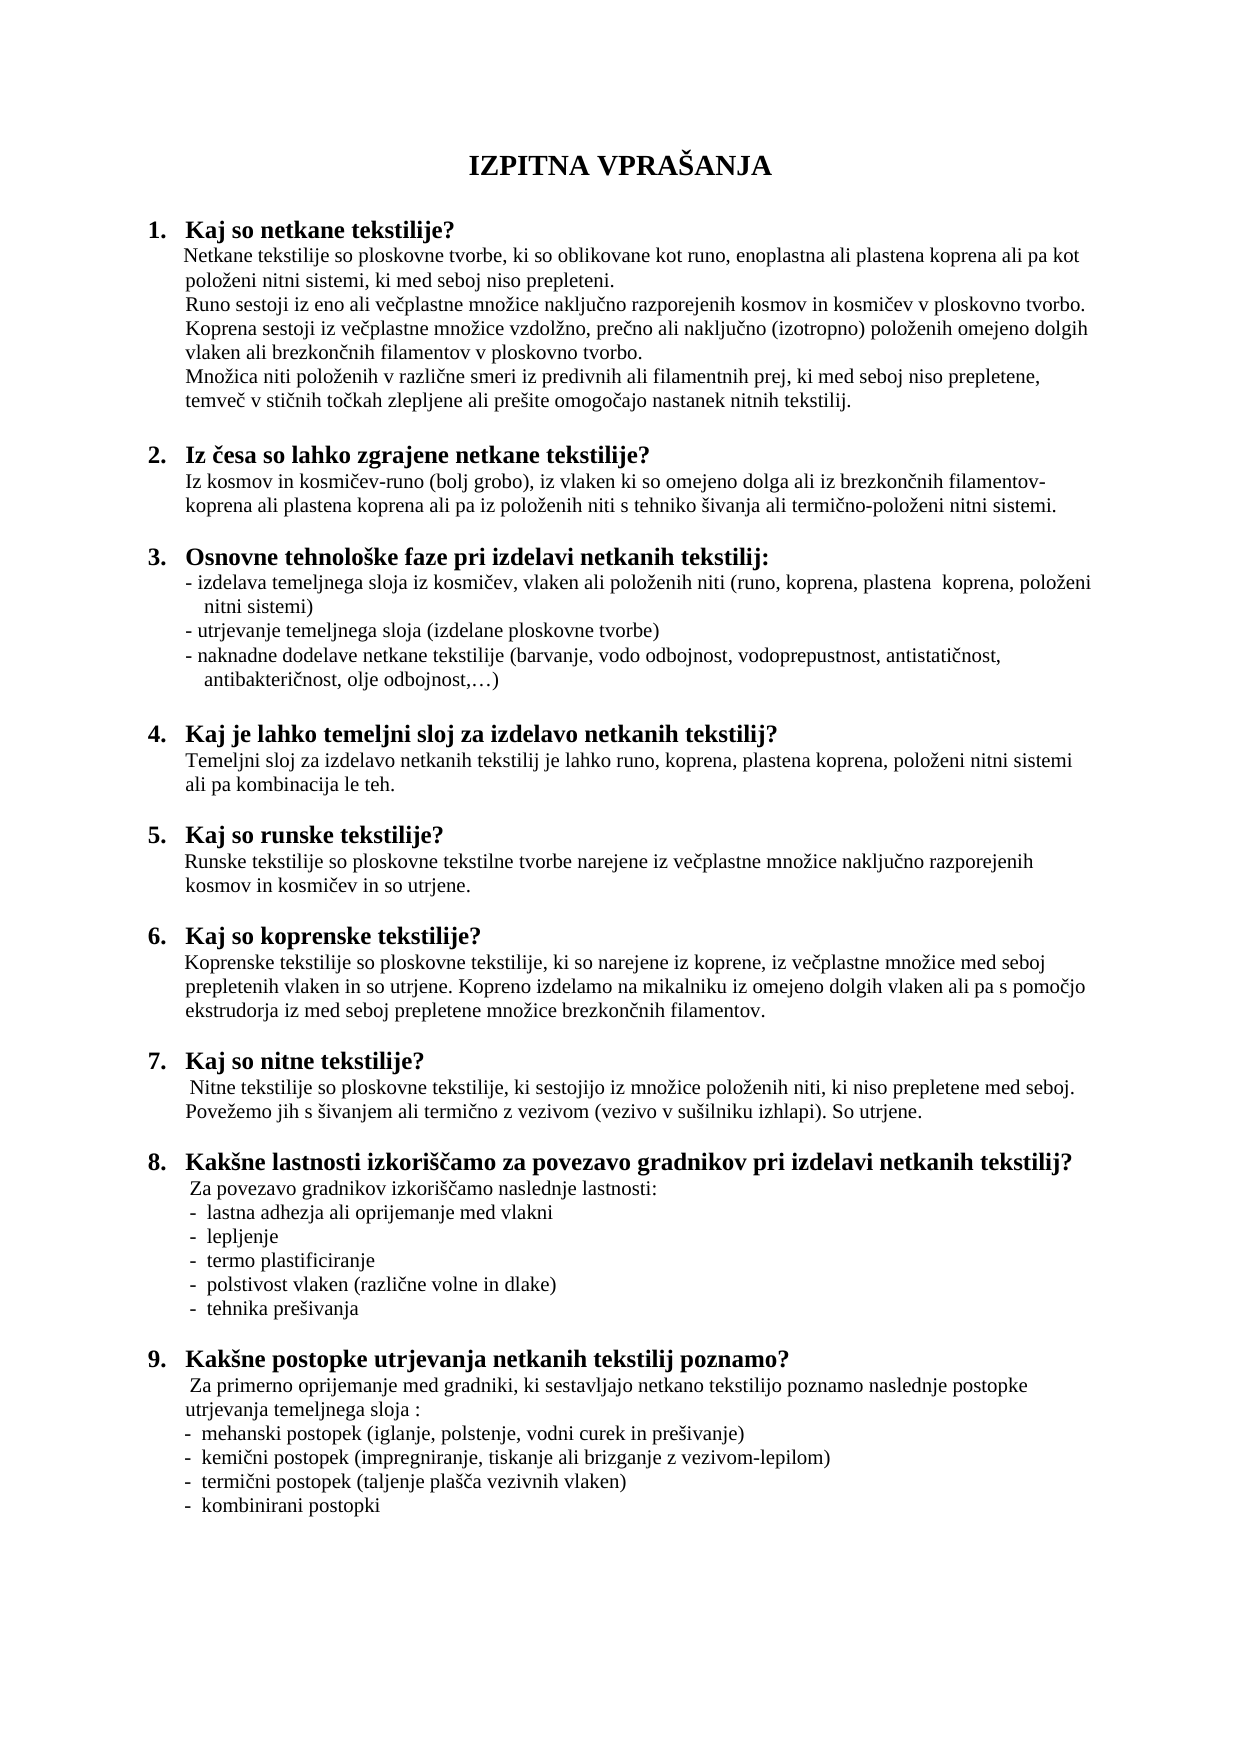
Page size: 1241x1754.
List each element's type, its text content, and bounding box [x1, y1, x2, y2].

text 4. Kaj je lahko temeljni sloj za izdelavo netkanih tekstilij? [148, 719, 1093, 748]
text - izdelava temeljnega sloja iz kosmičev, vlaken ali položenih niti (runo, koprena, plastena koprena, položeni nitni sistemi) [185, 570, 1093, 618]
text 6. Kaj so koprenske tekstilije? [148, 921, 1093, 950]
text Runo sestoji iz eno ali večplastne množice naključno razporejenih kosmov in kosmičev v ploskovno tvorbo. [185, 292, 1093, 316]
text Za povezavo gradnikov izkoriščamo naslednje lastnosti: [148, 1176, 1093, 1200]
text 5. Kaj so runske tekstilije? [148, 820, 1093, 849]
text IZPITNA VPRAŠANJA [148, 148, 1093, 181]
text 8. Kakšne lastnosti izkoriščamo za povezavo gradnikov pri izdelavi netkanih tekstilij? [148, 1147, 1093, 1176]
text 7. Kaj so nitne tekstilije? [148, 1046, 1093, 1075]
text Množica niti položenih v različne smeri iz predivnih ali filamentnih prej, ki med seboj niso prepletene, temveč v stičnih točkah zlepljene ali prešite omogočajo nastanek nitnih tekstilij. [185, 364, 1093, 412]
text Temeljni sloj za izdelavo netkanih tekstilij je lahko runo, koprena, plastena koprena, položeni nitni sistemi ali pa kombinacija le teh. [148, 748, 1093, 796]
text - lepljenje [148, 1224, 1093, 1248]
text - kemični postopek (impregniranje, tiskanje ali brizganje z vezivom-lepilom) [148, 1445, 1093, 1469]
text - kombinirani postopki [148, 1493, 1093, 1517]
text 1. Kaj so netkane tekstilije? [148, 215, 1093, 243]
text Netkane tekstilije so ploskovne tvorbe, ki so oblikovane kot runo, enoplastna ali plastena koprena ali pa kot položeni nitni sistemi, ki med seboj niso prepleteni. [110, 243, 1093, 292]
text Nitne tekstilije so ploskovne tekstilije, ki sestojijo iz množice položenih niti, ki niso prepletene med seboj. Povežemo jih s šivanjem ali termično z vezivom (vezivo v sušilniku izhlapi). So utrjene. [148, 1075, 1093, 1123]
text - naknadne dodelave netkane tekstilije (barvanje, vodo odbojnost, vodoprepustnost, antistatičnost, antibakteričnost, olje odbojnost,…) [185, 642, 1093, 691]
text 9. Kakšne postopke utrjevanja netkanih tekstilij poznamo? [148, 1344, 1093, 1373]
text - tehnika prešivanja [148, 1296, 1093, 1320]
text 2. Iz česa so lahko zgrajene netkane tekstilije? [148, 441, 1093, 469]
text - mehanski postopek (iglanje, polstenje, vodni curek in prešivanje) [148, 1421, 1093, 1445]
text Runske tekstilije so ploskovne tekstilne tvorbe narejene iz večplastne množice naključno razporejenih kosmov in kosmičev in so utrjene. [148, 849, 1093, 897]
text - lastna adhezja ali oprijemanje med vlakni [148, 1200, 1093, 1224]
text Koprenske tekstilije so ploskovne tekstilije, ki so narejene iz koprene, iz večplastne množice med seboj prepletenih vlaken in so utrjene. Kopreno izdelamo na mikalniku iz omejeno dolgih vlaken ali pa s pomočjo ekstrudorja iz med seboj prepletene množice brezkončnih filamentov. [148, 950, 1093, 1022]
text - termični postopek (taljenje plašča vezivnih vlaken) [148, 1469, 1093, 1493]
text - utrjevanje temeljnega sloja (izdelane ploskovne tvorbe) [185, 618, 1093, 642]
text Za primerno oprijemanje med gradniki, ki sestavljajo netkano tekstilijo poznamo naslednje postopke utrjevanja temeljnega sloja : [148, 1373, 1093, 1421]
text 3. Osnovne tehnološke faze pri izdelavi netkanih tekstilij: [148, 542, 1093, 570]
text Iz kosmov in kosmičev-runo (bolj grobo), iz vlaken ki so omejeno dolga ali iz brezkončnih filamentov-koprena ali plastena koprena ali pa iz položenih niti s tehniko šivanja ali termično-položeni nitni sistemi. [185, 469, 1093, 517]
text Koprena sestoji iz večplastne množice vzdolžno, prečno ali naključno (izotropno) položenih omejeno dolgih vlaken ali brezkončnih filamentov v ploskovno tvorbo. [185, 316, 1093, 364]
text - polstivost vlaken (različne volne in dlake) [148, 1272, 1093, 1296]
text - termo plastificiranje [148, 1248, 1093, 1272]
